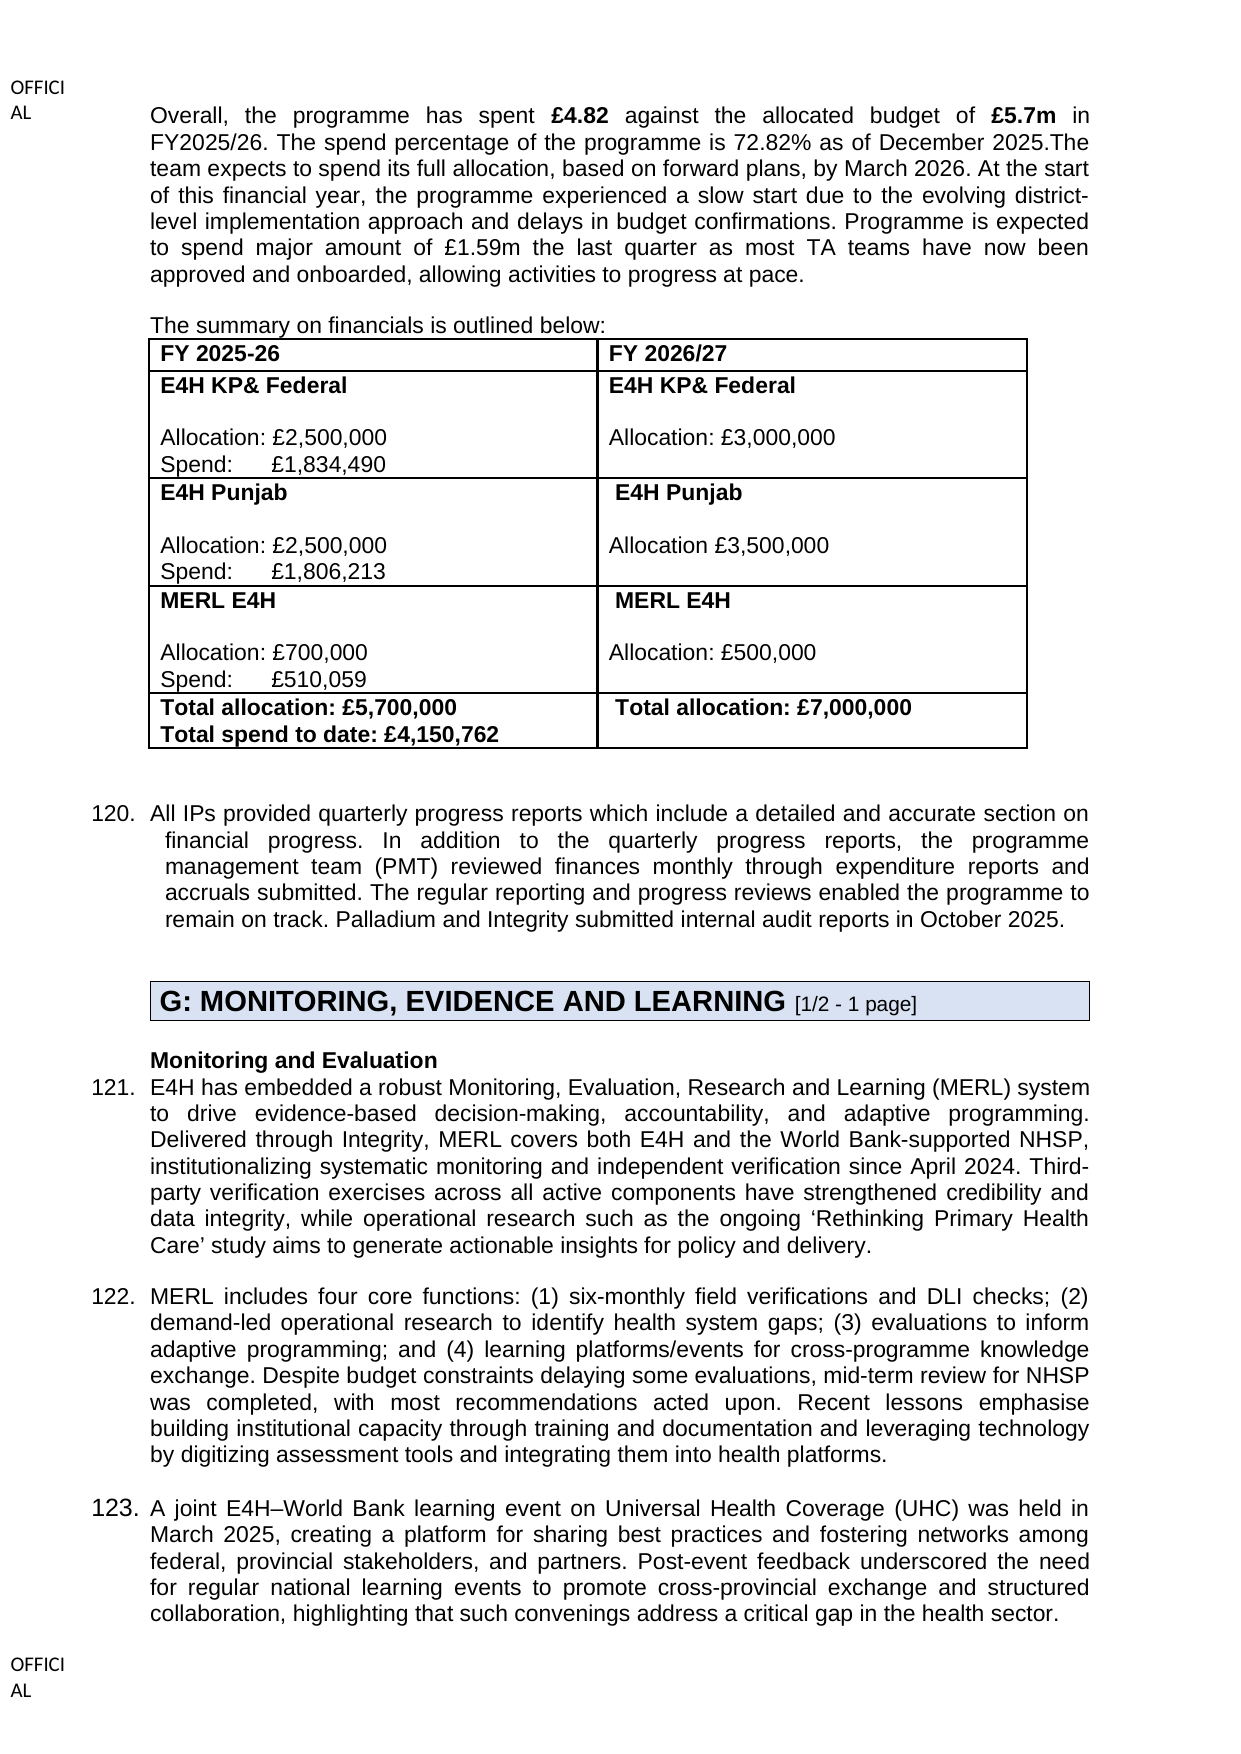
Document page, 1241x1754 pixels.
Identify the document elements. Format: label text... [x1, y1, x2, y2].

table_cell MERL E4H Allocation: £700,000 Spend: £510,059 [150, 587, 596, 692]
list All IPs provided quarterly progress reports which include a detailed and accurate section on financial progress. In addition to the quarterly progress reports, the programme management team (PMT) reviewed finances monthly through expenditure reports and accruals submitted. The regular reporting and progress reviews enabled the programme to remain on track. Palladium and Integrity submitted internal audit reports in October 2025. [91, 800, 1090, 932]
text G: MONITORING, EVIDENCE AND LEARNING [1/2 - 1 page] [151, 982, 1089, 1020]
table_cell Total allocation: £5,700,000 Total spend to date: £4,150,762 [150, 694, 596, 747]
list MERL includes four core functions: (1) six-monthly field verifications and DLI checks; (2) demand-led operational research to identify health system gaps; (3) evaluations to inform adaptive programming; and (4) learning platforms/events for cross-programme knowledge exchange. Despite budget constraints delaying some evaluations, mid-term review for NHSP was completed, with most recommendations acted upon. Recent lessons emphasise building institutional capacity through training and documentation and leveraging technology by digitizing assessment tools and integrating them into health platforms. [91, 1283, 1090, 1467]
table_header FY 2026/27 [599, 340, 1026, 369]
table_cell E4H KP& Federal Allocation: £3,000,000 [599, 372, 1026, 477]
table_cell Total allocation: £7,000,000 [599, 694, 1026, 747]
table_cell E4H Punjab Allocation: £2,500,000 Spend: £1,806,213 [150, 479, 596, 584]
table_header FY 2025-26 [150, 340, 596, 369]
table_cell MERL E4H Allocation: £500,000 [599, 587, 1026, 692]
list Overall, the programme has spent £4.82 against the allocated budget of £5.7m in FY2025/26. The spend percentage of the programme is 72.82% as of December 2025.The team expects to spend its full allocation, based on forward plans, by March 2026. At the start of this financial year, the programme experienced a slow start due to the evolving district-level implementation approach and delays in budget confirmations. Programme is expected to spend major amount of £1.59m the last quarter as most TA teams have now been approved and onboarded, allowing activities to progress at pace. [150, 102, 1090, 287]
text The summary on financials is outlined below: [150, 312, 1090, 338]
table_cell E4H Punjab Allocation £3,500,000 [599, 479, 1026, 584]
table_cell E4H KP& Federal Allocation: £2,500,000 Spend: £1,834,490 [150, 372, 596, 477]
text Monitoring and Evaluation [150, 1047, 1090, 1073]
list A joint E4H–World Bank learning event on Universal Health Coverage (UHC) was held in March 2025, creating a platform for sharing best practices and fostering networks among federal, provincial stakeholders, and partners. Post-event feedback underscored the need for regular national learning events to promote cross-provincial exchange and structured collaboration, highlighting that such convenings address a critical gap in the health sector. [91, 1492, 1090, 1627]
list E4H has embedded a robust Monitoring, Evaluation, Research and Learning (MERL) system to drive evidence-based decision-making, accountability, and adaptive programming. Delivered through Integrity, MERL covers both E4H and the World Bank-supported NHSP, institutionalizing systematic monitoring and independent verification since April 2024. Third-party verification exercises across all active components have strengthened credibility and data integrity, while operational research such as the ongoing ‘Rethinking Primary Health Care’ study aims to generate actionable insights for policy and delivery. [91, 1073, 1090, 1258]
